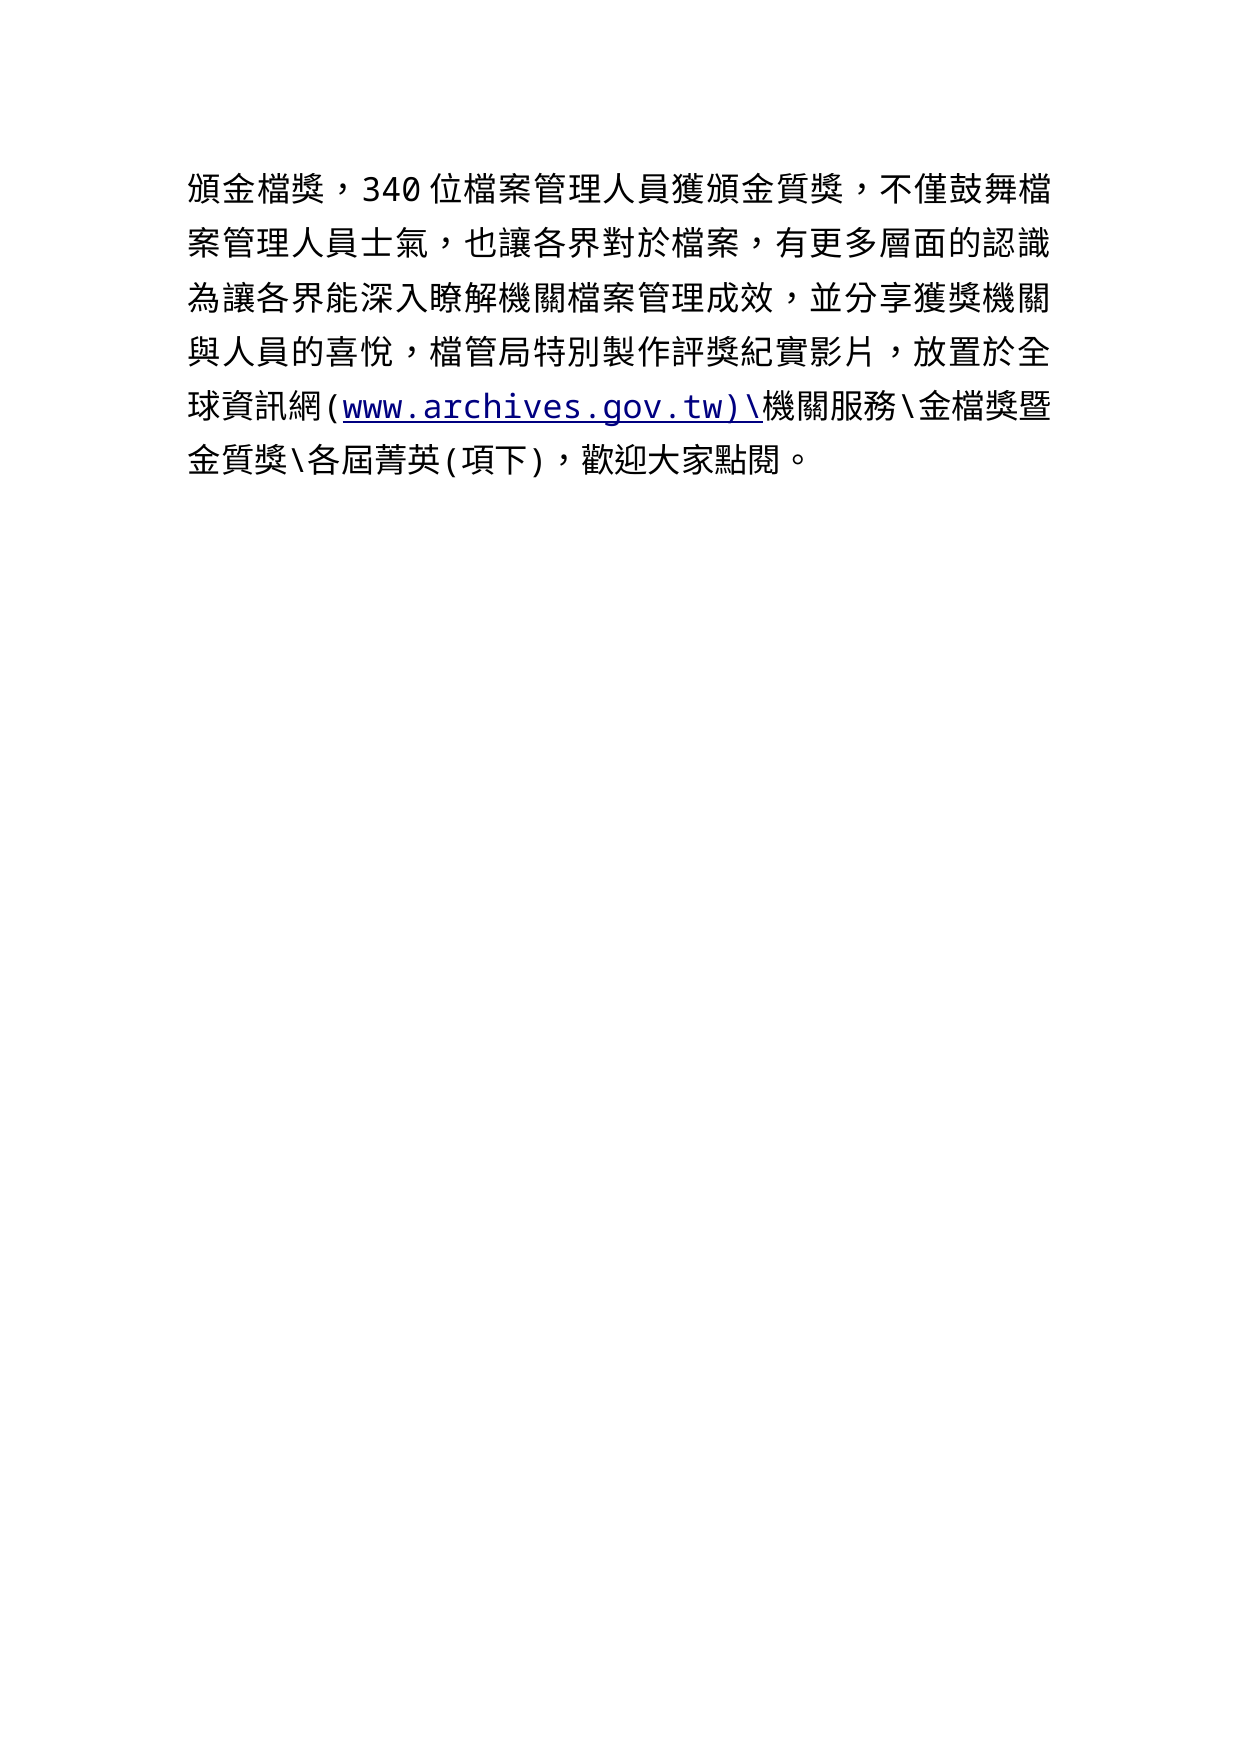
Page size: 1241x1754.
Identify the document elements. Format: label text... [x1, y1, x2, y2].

text 本項評獎已邁入第13個年頭，總計有288個機關次獲頒金檔獎，340位檔案管理人員獲頒金質獎，不僅鼓舞檔案管理人員士氣，也讓各界對於檔案，有更多層面的認識。為讓各界能深入瞭解機關檔案管理成效，並分享獲獎機關與人員的喜悅，檔管局特別製作評獎紀實影片，放置於全球資訊網(www.archives.gov.tw)\機關服務\金檔獎暨金質獎\各屆菁英(項下)，歡迎大家點閱。 [187, 158, 1053, 483]
